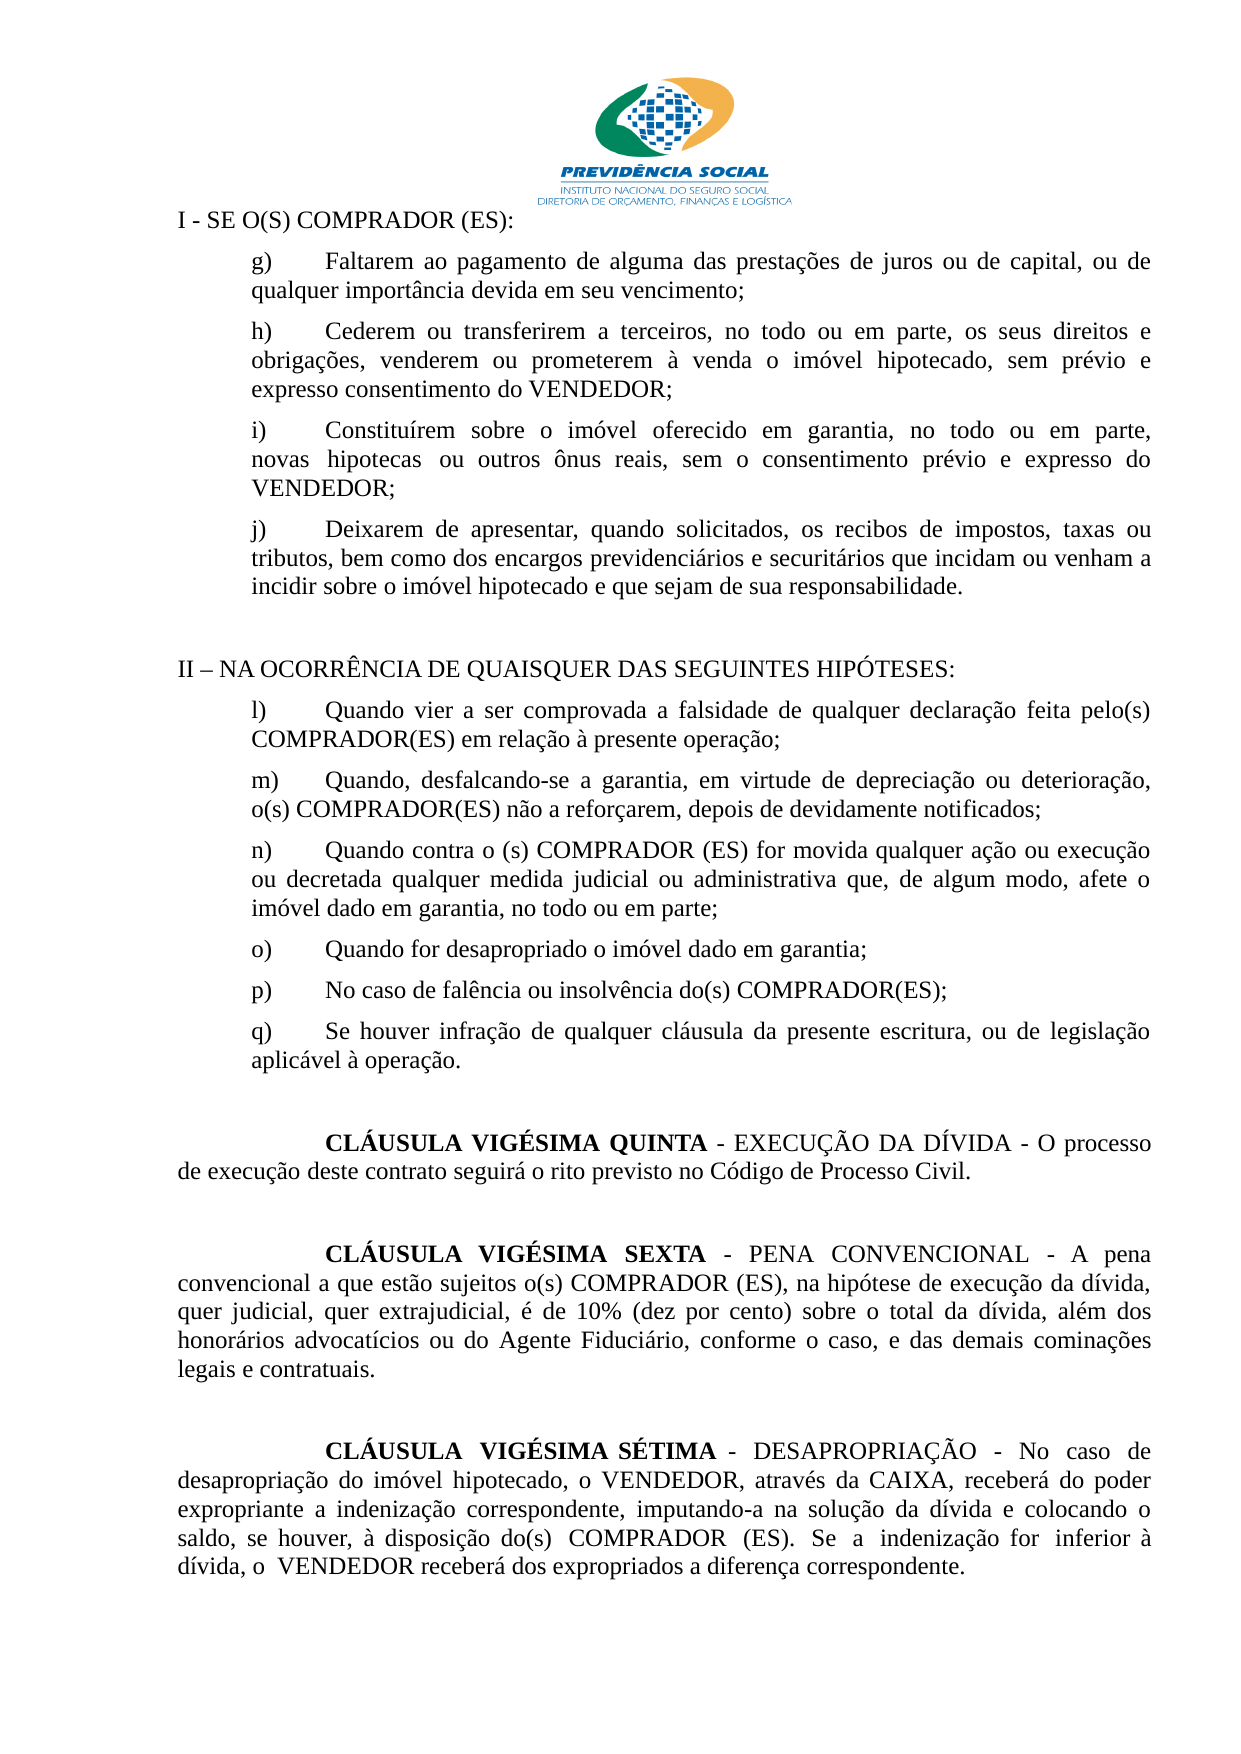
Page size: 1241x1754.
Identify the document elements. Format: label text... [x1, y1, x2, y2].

list Se houver infração de qualquer cláusula da presente escritura, ou de legislação aplicável à operação. [251, 1016, 1152, 1074]
list No caso de falência ou insolvência do(s) COMPRADOR(ES); [251, 975, 1152, 1004]
text CLÁUSULA VIGÉSIMA QUINTA - EXECUÇÃO DA DÍVIDA - O processo de execução deste contrato seguirá o rito previsto no Código de Processo Civil. [177, 1128, 1152, 1185]
list Cederem ou transferirem a terceiros, no todo ou em parte, os seus direitos e obrigações, venderem ou prometerem à venda o imóvel hipotecado, sem prévio e expresso consentimento do VENDEDOR; [251, 316, 1152, 403]
text CLÁUSULA VIGÉSIMA SÉTIMA - DESAPROPRIAÇÃO - No caso de desapropriação do imóvel hipotecado, o VENDEDOR, através da CAIXA, receberá do poder expropriante a indenização correspondente, imputando-a na solução da dívida e colocando o saldo, se houver, à disposição do(s) COMPRADOR (ES). Se a indenização for inferior à dívida, o VENDEDOR receberá dos expropriados a diferença correspondente. [177, 1436, 1152, 1580]
list Quando for desapropriado o imóvel dado em garantia; [251, 934, 1152, 963]
text II – NA OCORRÊNCIA DE QUAISQUER DAS SEGUINTES HIPÓTESES: [177, 654, 1152, 683]
list Constituírem sobre o imóvel oferecido em garantia, no todo ou em parte, novas hipotecas ou outros ônus reais, sem o consentimento prévio e expresso do VENDEDOR; [251, 415, 1152, 501]
picture [537, 75, 792, 206]
text I - SE O(S) COMPRADOR (ES): [177, 205, 1152, 234]
text CLÁUSULA VIGÉSIMA SEXTA - PENA CONVENCIONAL - A pena convencional a que estão sujeitos o(s) COMPRADOR (ES), na hipótese de execução da dívida, quer judicial, quer extrajudicial, é de 10% (dez por cento) sobre o total da dívida, além dos honorários advocatícios ou do Agente Fiduciário, conforme o caso, e das demais cominações legais e contratuais. [177, 1239, 1152, 1383]
list Faltarem ao pagamento de alguma das prestações de juros ou de capital, ou de qualquer importância devida em seu vencimento; [251, 246, 1152, 304]
list Quando contra o (s) COMPRADOR (ES) for movida qualquer ação ou execução ou decretada qualquer medida judicial ou administrativa que, de algum modo, afete o imóvel dado em garantia, no todo ou em parte; [251, 835, 1152, 921]
list Quando, desfalcando-se a garantia, em virtude de depreciação ou deterioração, o(s) COMPRADOR(ES) não a reforçarem, depois de devidamente notificados; [251, 765, 1152, 823]
list Deixarem de apresentar, quando solicitados, os recibos de impostos, taxas ou tributos, bem como dos encargos previdenciários e securitários que incidam ou venham a incidir sobre o imóvel hipotecado e que sejam de sua responsabilidade. [251, 514, 1152, 600]
list Quando vier a ser comprovada a falsidade de qualquer declaração feita pelo(s) COMPRADOR(ES) em relação à presente operação; [251, 695, 1152, 753]
